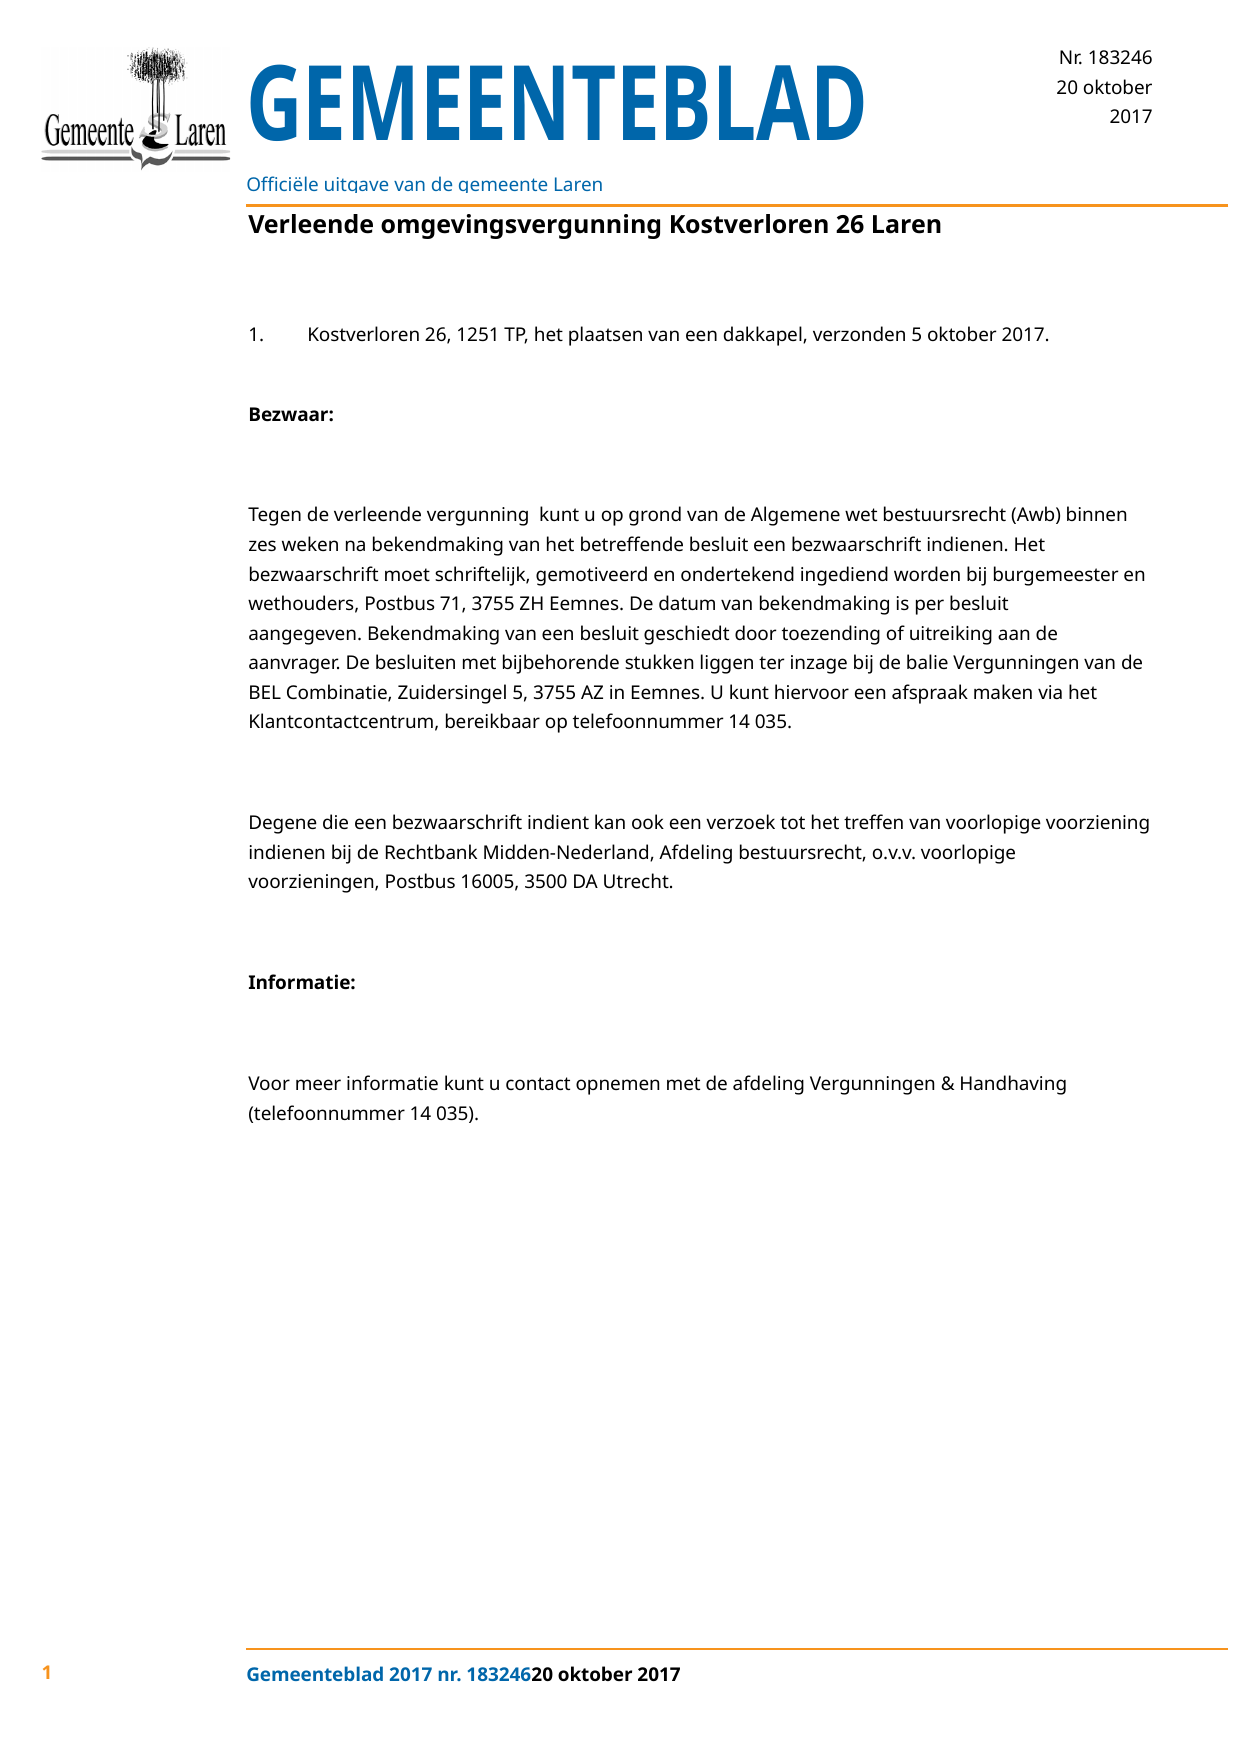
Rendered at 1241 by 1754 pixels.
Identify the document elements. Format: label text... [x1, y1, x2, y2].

picture [41, 47, 231, 172]
text Tegen de verleende vergunning kunt u op grond van de Algemene wet bestuursrecht (Awb) binnen zes weken na bekendmaking van het betreffende besluit een bezwaarschrift indienen. Het bezwaarschrift moet schriftelijk, gemotiveerd en ondertekend ingediend worden bij burgemeester en wethouders, Postbus 71, 3755 ZH Eemnes. De datum van bekendmaking is per besluit aangegeven. Bekendmaking van een besluit geschiedt door toezending of uitreiking aan de aanvrager. De besluiten met bijbehorende stukken liggen ter inzage bij de balie Vergunningen van de BEL Combinatie, Zuidersingel 5, 3755 AZ in Eemnes. U kunt hiervoor een afspraak maken via het Klantcontactcentrum, bereikbaar op telefoonnummer 14 035. [248, 502, 1152, 734]
text Bezwaar: [248, 401, 1152, 426]
text Voor meer informatie kunt u contact opnemen met de afdeling Vergunningen & Handhaving (telefoonnummer 14 035). [248, 1070, 1152, 1126]
text Informatie: [248, 969, 1152, 995]
list Kostverloren 26, 1251 TP, het plaatsen van een dakkapel, verzonden 5 oktober 2017. [248, 321, 1152, 346]
text Degene die een bezwaarschrift indient kan ook een verzoek tot het treffen van voorlopige voorziening indienen bij de Rechtbank Midden-Nederland, Afdeling bestuursrecht, o.v.v. voorlopige voorzieningen, Postbus 16005, 3500 DA Utrecht. [248, 809, 1152, 894]
text Verleende omgevingsvergunning Kostverloren 26 Laren [248, 207, 1152, 241]
